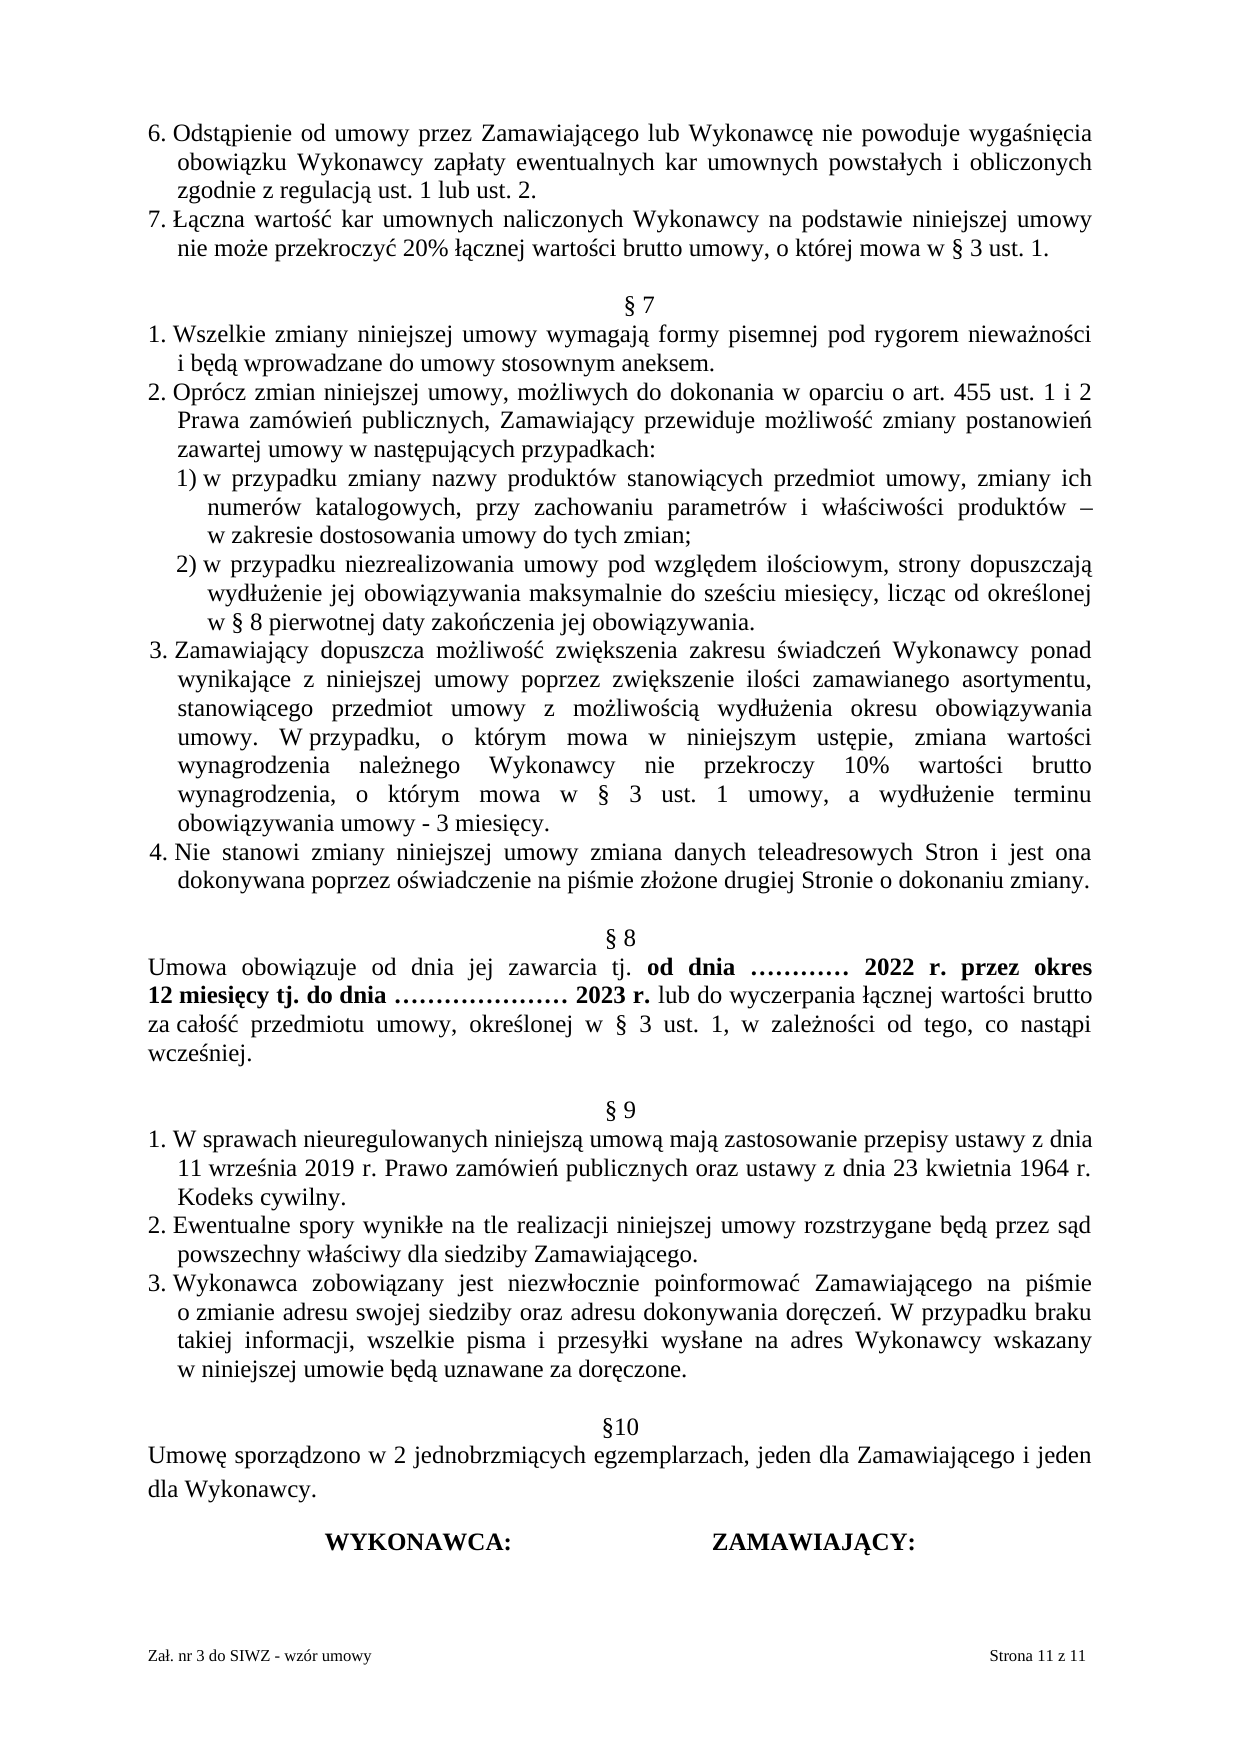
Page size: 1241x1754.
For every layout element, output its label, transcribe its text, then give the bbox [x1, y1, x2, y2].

list Wykonawca zobowiązany jest niezwłocznie poinformować Zamawiającego na piśmie o zmianie adresu swojej siedziby oraz adresu dokonywania doręczeń. W przypadku braku takiej informacji, wszelkie pisma i przesyłki wysłane na adres Wykonawcy wskazany w niniejszej umowie będą uznawane za doręczone. [148, 1268, 1093, 1383]
list Wszelkie zmiany niniejszej umowy wymagają formy pisemnej pod rygorem nieważności i będą wprowadzane do umowy stosownym aneksem. [148, 319, 1093, 377]
text §10 [148, 1412, 1093, 1441]
text WYKONAWCA: ZAMAWIAJĄCY: [148, 1527, 1093, 1556]
text § 8 [148, 923, 1093, 952]
text Umowa obowiązuje od dnia jej zawarcia tj. od dnia ………… 2022 r. przez okres 12 miesięcy tj. do dnia ………………… 2023 r. lub do wyczerpania łącznej wartości brutto za całość przedmiotu umowy, określonej w § 3 ust. 1, w zależności od tego, co nastąpi wcześniej. [148, 952, 1093, 1067]
list W sprawach nieuregulowanych niniejszą umową mają zastosowanie przepisy ustawy z dnia 11 września 2019 r. Prawo zamówień publicznych oraz ustawy z dnia 23 kwietnia 1964 r. Kodeks cywilny. [148, 1124, 1093, 1211]
list Ewentualne spory wynikłe na tle realizacji niniejszej umowy rozstrzygane będą przez sąd powszechny właściwy dla siedziby Zamawiającego. [148, 1211, 1093, 1268]
text § 9 [148, 1096, 1093, 1124]
text § 7 [185, 291, 1093, 319]
list Łączna wartość kar umownych naliczonych Wykonawcy na podstawie niniejszej umowy nie może przekroczyć 20% łącznej wartości brutto umowy, o której mowa w § 3 ust. 1. [148, 204, 1093, 262]
list Nie stanowi zmiany niniejszej umowy zmiana danych teleadresowych Stron i jest ona dokonywana poprzez oświadczenie na piśmie złożone drugiej Stronie o dokonaniu zmiany. [149, 837, 1093, 894]
list Zamawiający dopuszcza możliwość zwiększenia zakresu świadczeń Wykonawcy ponad wynikające z niniejszej umowy poprzez zwiększenie ilości zamawianego asortymentu, stanowiącego przedmiot umowy z możliwością wydłużenia okresu obowiązywania umowy. W przypadku, o którym mowa w niniejszym ustępie, zmiana wartości wynagrodzenia należnego Wykonawcy nie przekroczy 10% wartości brutto wynagrodzenia, o którym mowa w § 3 ust. 1 umowy, a wydłużenie terminu obowiązywania umowy - 3 miesięcy. [149, 636, 1093, 837]
list w przypadku niezrealizowania umowy pod względem ilościowym, strony dopuszczają wydłużenie jej obowiązywania maksymalnie do sześciu miesięcy, licząc od określonej w § 8 pierwotnej daty zakończenia jej obowiązywania. [176, 549, 1093, 636]
text Umowę sporządzono w 2 jednobrzmiących egzemplarzach, jeden dla Zamawiającego i jeden dla Wykonawcy. [148, 1441, 1093, 1502]
list w przypadku zmiany nazwy produktów stanowiących przedmiot umowy, zmiany ich numerów katalogowych, przy zachowaniu parametrów i właściwości produktów – w zakresie dostosowania umowy do tych zmian; [176, 463, 1093, 549]
list Oprócz zmian niniejszej umowy, możliwych do dokonania w oparciu o art. 455 ust. 1 i 2 Prawa zamówień publicznych, Zamawiający przewiduje możliwość zmiany postanowień zawartej umowy w następujących przypadkach: [148, 377, 1093, 463]
list Odstąpienie od umowy przez Zamawiającego lub Wykonawcę nie powoduje wygaśnięcia obowiązku Wykonawcy zapłaty ewentualnych kar umownych powstałych i obliczonych zgodnie z regulacją ust. 1 lub ust. 2. [148, 118, 1093, 204]
